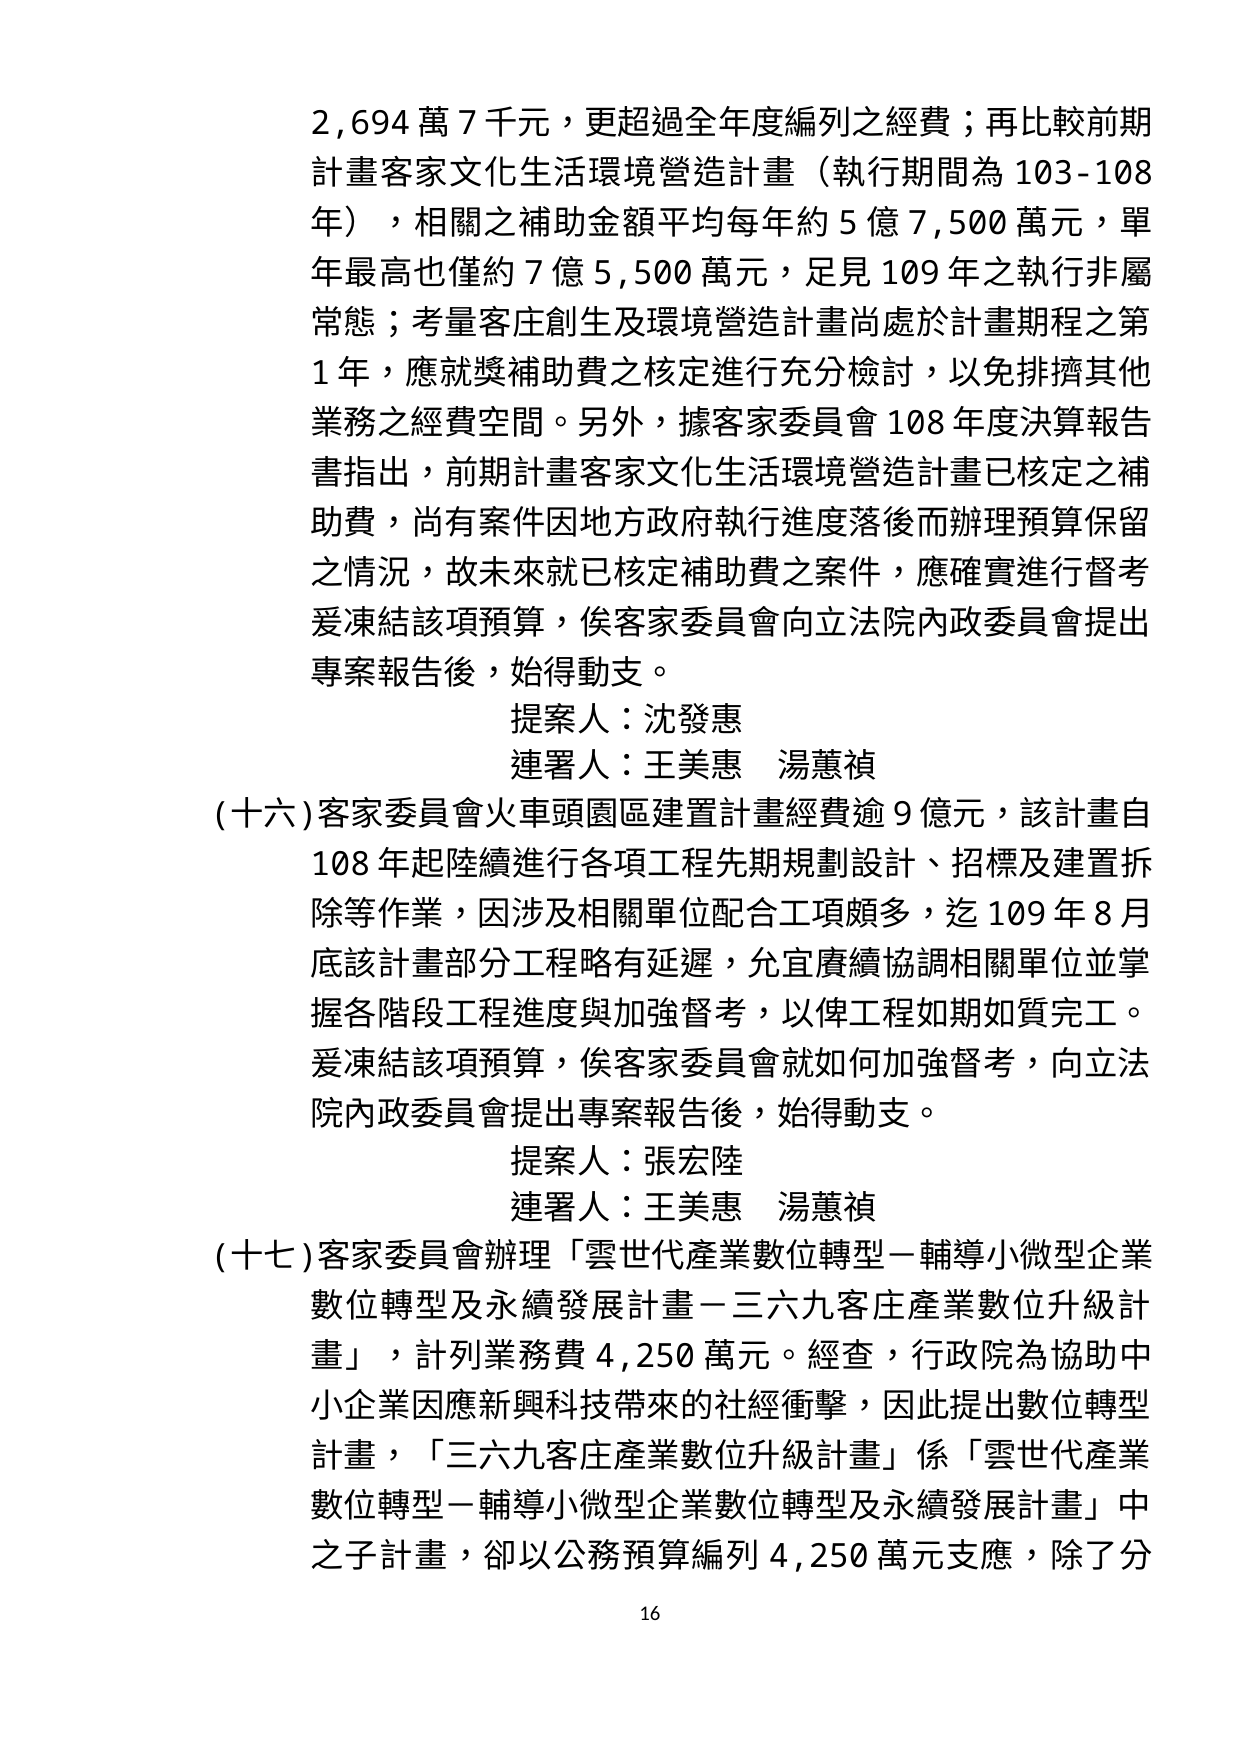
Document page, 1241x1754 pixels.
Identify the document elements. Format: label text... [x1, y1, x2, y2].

text 提案人：張宏陸 [210, 1136, 1152, 1182]
text 提案人：沈發惠 [210, 694, 1152, 740]
text (十七)客家委員會辦理「雲世代產業數位轉型－輔導小微型企業數位轉型及永續發展計畫－三六九客庄產業數位升級計畫」，計列業務費4,250萬元。經查，行政院為協助中小企業因應新興科技帶來的社經衝擊，因此提出數位轉型計畫，「三六九客庄產業數位升級計畫」係「雲世代產業數位轉型－輔導小微型企業數位轉型及永續發展計畫」中之子計畫，卻以公務預算編列4,250萬元支應，除了分 [210, 1227, 1153, 1577]
text (十六)客家委員會火車頭園區建置計畫經費逾9億元，該計畫自108年起陸續進行各項工程先期規劃設計、招標及建置拆除等作業，因涉及相關單位配合工項頗多，迄109年8月底該計畫部分工程略有延遲，允宜賡續協調相關單位並掌握各階段工程進度與加強督考，以俾工程如期如質完工。爰凍結該項預算，俟客家委員會就如何加強督考，向立法院內政委員會提出專案報告後，始得動支。 [210, 786, 1153, 1136]
text 連署人：王美惠 湯蕙禎 [210, 1182, 1152, 1227]
text (十五)客庄創生及環境營造計畫為計畫期程109-114年之六年計畫，總經費46億8,380萬4千元，109年度已編列7億5,249萬4千元，惟查客家委員會於109年上半年，單補助地方政府辦理客庄傳統聚落保存、自然人文風貌營造及閒置空間再利用等工作，核定金額即達11億2,519萬7,858元，不僅超出用途別科目屬於獎補助費之6億2,694萬7千元，更超過全年度編列之經費；再比較前期計畫客家文化生活環境營造計畫（執行期間為103-108年），相關之補助金額平均每年約5億7,500萬元，單年最高也僅約7億5,500萬元，足見109年之執行非屬常態；考量客庄創生及環境營造計畫尚處於計畫期程之第1年，應就獎補助費之核定進行充分檢討，以免排擠其他業務之經費空間。另外，據客家委員會108年度決算報告書指出，前期計畫客家文化生活環境營造計畫已核定之補助費，尚有案件因地方政府執行進度落後而辦理預算保留之情況，故未來就已核定補助費之案件，應確實進行督考。爰凍結該項預算，俟客家委員會向立法院內政委員會提出專案報告後，始得動支。 [210, 94, 1153, 694]
text 連署人：王美惠 湯蕙禎 [210, 740, 1152, 786]
